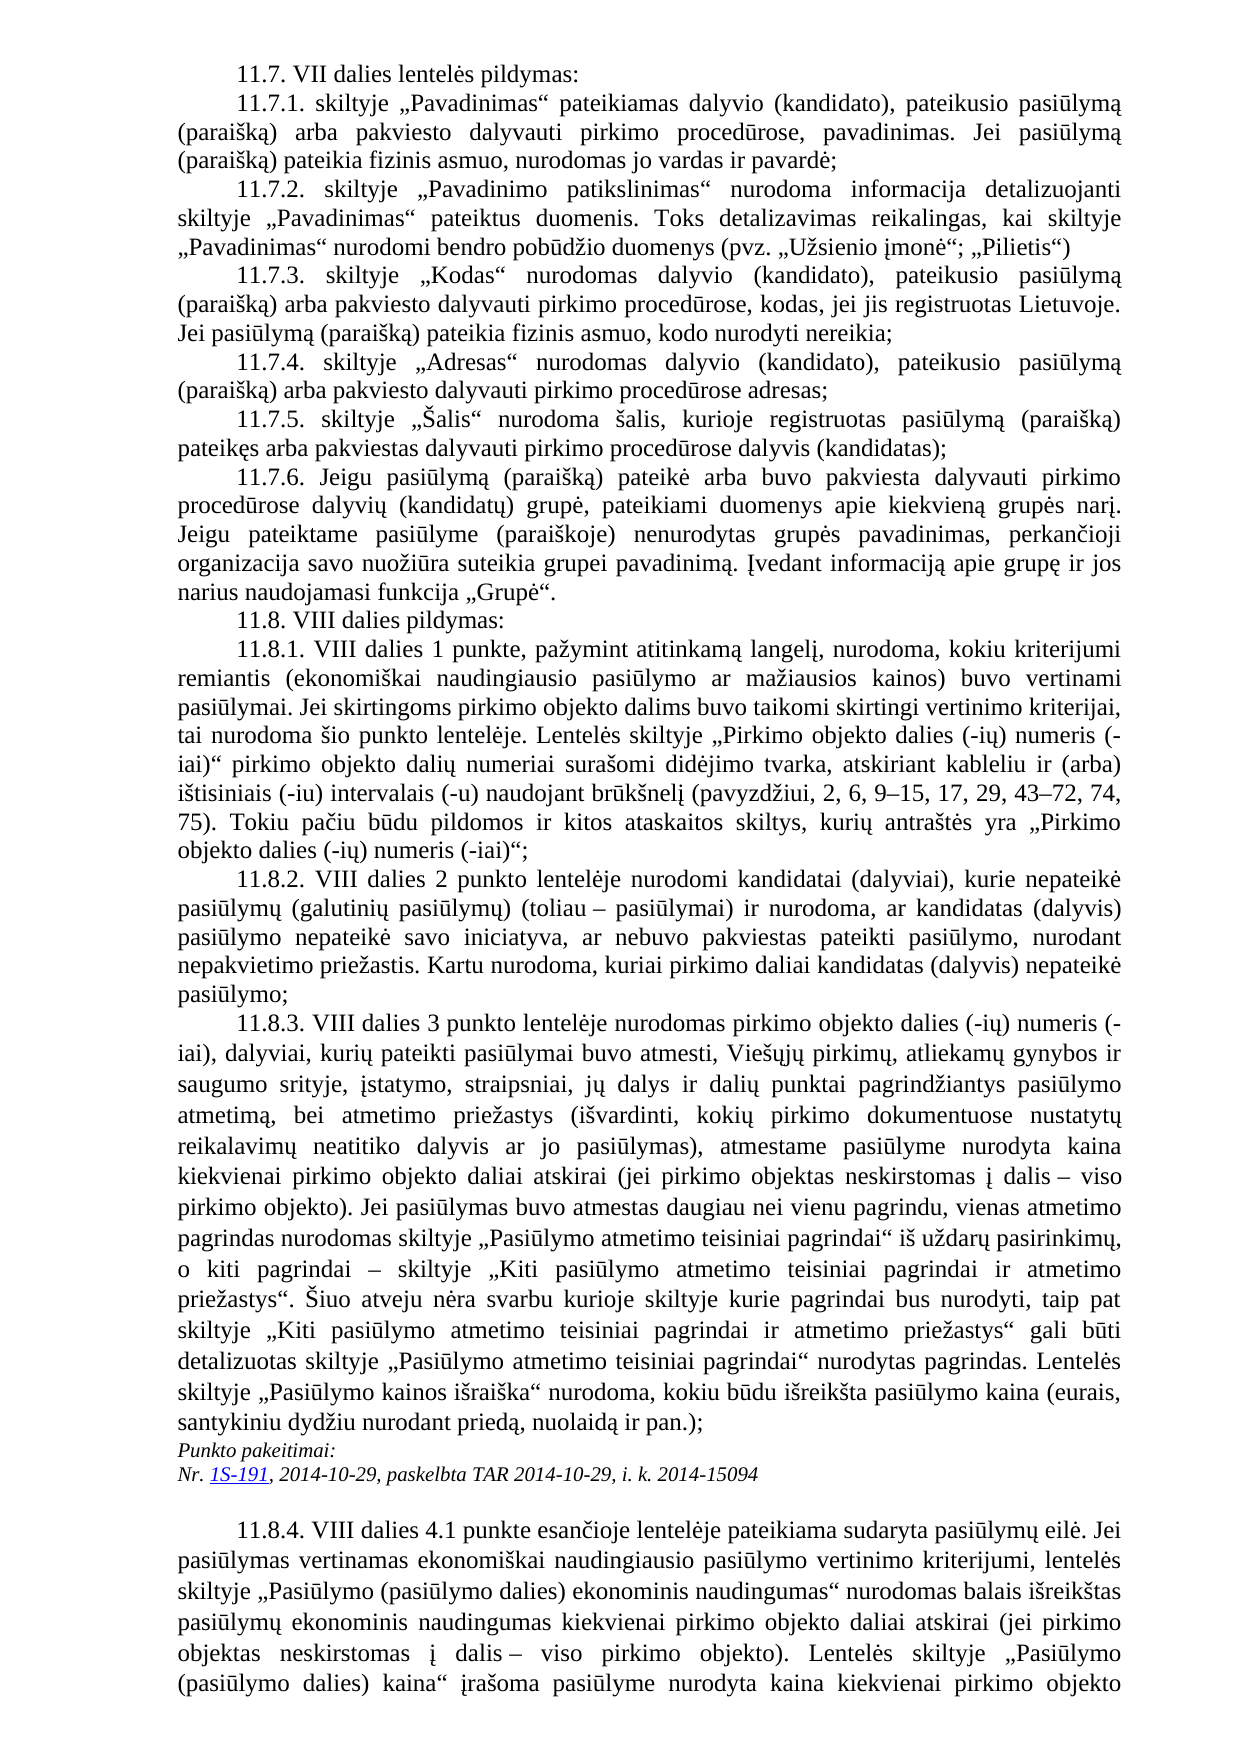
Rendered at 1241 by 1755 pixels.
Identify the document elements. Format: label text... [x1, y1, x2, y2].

text 11.7.2. skiltyje „Pavadinimo patikslinimas“ nurodoma informacija detalizuojanti skiltyje „Pavadinimas“ pateiktus duomenis. Toks detalizavimas reikalingas, kai skiltyje „Pavadinimas“ nurodomi bendro pobūdžio duomenys (pvz. „Užsienio įmonė“; „Pilietis“) [177, 174, 1122, 260]
text 11.7.3. skiltyje „Kodas“ nurodomas dalyvio (kandidato), pateikusio pasiūlymą (paraišką) arba pakviesto dalyvauti pirkimo procedūrose, kodas, jei jis registruotas Lietuvoje. Jei pasiūlymą (paraišką) pateikia fizinis asmuo, kodo nurodyti nereikia; [177, 260, 1122, 347]
text 11.7.1. skiltyje „Pavadinimas“ pateikiamas dalyvio (kandidato), pateikusio pasiūlymą (paraišką) arba pakviesto dalyvauti pirkimo procedūrose, pavadinimas. Jei pasiūlymą (paraišką) pateikia fizinis asmuo, nurodomas jo vardas ir pavardė; [177, 88, 1122, 174]
text 11.7.4. skiltyje „Adresas“ nurodomas dalyvio (kandidato), pateikusio pasiūlymą (paraišką) arba pakviesto dalyvauti pirkimo procedūrose adresas; [177, 347, 1122, 404]
text 11.8.4. VIII dalies 4.1 punkte esančioje lentelėje pateikiama sudaryta pasiūlymų eilė. Jei pasiūlymas vertinamas ekonomiškai naudingiausio pasiūlymo vertinimo kriterijumi, lentelės skiltyje „Pasiūlymo (pasiūlymo dalies) ekonominis naudingumas“ nurodomas balais išreikštas pasiūlymų ekonominis naudingumas kiekvienai pirkimo objekto daliai atskirai (jei pirkimo objektas neskirstomas į dalis – viso pirkimo objekto). Lentelės skiltyje „Pasiūlymo (pasiūlymo dalies) kaina“ įrašoma pasiūlyme nurodyta kaina kiekvienai pirkimo objekto [177, 1515, 1122, 1697]
text 11.7. VII dalies lentelės pildymas: [177, 59, 1122, 88]
text 11.8. VIII dalies pildymas: [177, 605, 1122, 634]
text Punkto pakeitimai: [177, 1438, 1122, 1462]
text 11.7.6. Jeigu pasiūlymą (paraišką) pateikė arba buvo pakviesta dalyvauti pirkimo procedūrose dalyvių (kandidatų) grupė, pateikiami duomenys apie kiekvieną grupės narį. Jeigu pateiktame pasiūlyme (paraiškoje) nenurodytas grupės pavadinimas, perkančioji organizacija savo nuožiūra suteikia grupei pavadinimą. Įvedant informaciją apie grupę ir jos narius naudojamasi funkcija „Grupė“. [177, 462, 1122, 605]
text Nr. 1S-191, 2014-10-29, paskelbta TAR 2014-10-29, i. k. 2014-15094 [177, 1462, 1122, 1486]
text 11.8.2. VIII dalies 2 punkto lentelėje nurodomi kandidatai (dalyviai), kurie nepateikė pasiūlymų (galutinių pasiūlymų) (toliau – pasiūlymai) ir nurodoma, ar kandidatas (dalyvis) pasiūlymo nepateikė savo iniciatyva, ar nebuvo pakviestas pateikti pasiūlymo, nurodant nepakvietimo priežastis. Kartu nurodoma, kuriai pirkimo daliai kandidatas (dalyvis) nepateikė pasiūlymo; [177, 864, 1122, 1008]
text 11.8.1. VIII dalies 1 punkte, pažymint atitinkamą langelį, nurodoma, kokiu kriterijumi remiantis (ekonomiškai naudingiausio pasiūlymo ar mažiausios kainos) buvo vertinami pasiūlymai. Jei skirtingoms pirkimo objekto dalims buvo taikomi skirtingi vertinimo kriterijai, tai nurodoma šio punkto lentelėje. Lentelės skiltyje „Pirkimo objekto dalies (-ių) numeris (-iai)“ pirkimo objekto dalių numeriai surašomi didėjimo tvarka, atskiriant kableliu ir (arba) ištisiniais (-iu) intervalais (-u) naudojant brūkšnelį (pavyzdžiui, 2, 6, 9–15, 17, 29, 43–72, 74, 75). Tokiu pačiu būdu pildomos ir kitos ataskaitos skiltys, kurių antraštės yra „Pirkimo objekto dalies (-ių) numeris (-iai)“; [177, 634, 1122, 864]
text 11.7.5. skiltyje „Šalis“ nurodoma šalis, kurioje registruotas pasiūlymą (paraišką) pateikęs arba pakviestas dalyvauti pirkimo procedūrose dalyvis (kandidatas); [177, 404, 1122, 462]
text 11.8.3. VIII dalies 3 punkto lentelėje nurodomas pirkimo objekto dalies (-ių) numeris (-iai), dalyviai, kurių pateikti pasiūlymai buvo atmesti, Viešųjų pirkimų, atliekamų gynybos ir saugumo srityje, įstatymo, straipsniai, jų dalys ir dalių punktai pagrindžiantys pasiūlymo atmetimą, bei atmetimo priežastys (išvardinti, kokių pirkimo dokumentuose nustatytų reikalavimų neatitiko dalyvis ar jo pasiūlymas), atmestame pasiūlyme nurodyta kaina kiekvienai pirkimo objekto daliai atskirai (jei pirkimo objektas neskirstomas į dalis – viso pirkimo objekto). Jei pasiūlymas buvo atmestas daugiau nei vienu pagrindu, vienas atmetimo pagrindas nurodomas skiltyje „Pasiūlymo atmetimo teisiniai pagrindai“ iš uždarų pasirinkimų, o kiti pagrindai – skiltyje „Kiti pasiūlymo atmetimo teisiniai pagrindai ir atmetimo priežastys“. Šiuo atveju nėra svarbu kurioje skiltyje kurie pagrindai bus nurodyti, taip pat skiltyje „Kiti pasiūlymo atmetimo teisiniai pagrindai ir atmetimo priežastys“ gali būti detalizuotas skiltyje „Pasiūlymo atmetimo teisiniai pagrindai“ nurodytas pagrindas. Lentelės skiltyje „Pasiūlymo kainos išraiška“ nurodoma, kokiu būdu išreikšta pasiūlymo kaina (eurais, santykiniu dydžiu nurodant priedą, nuolaidą ir pan.); [177, 1008, 1122, 1436]
